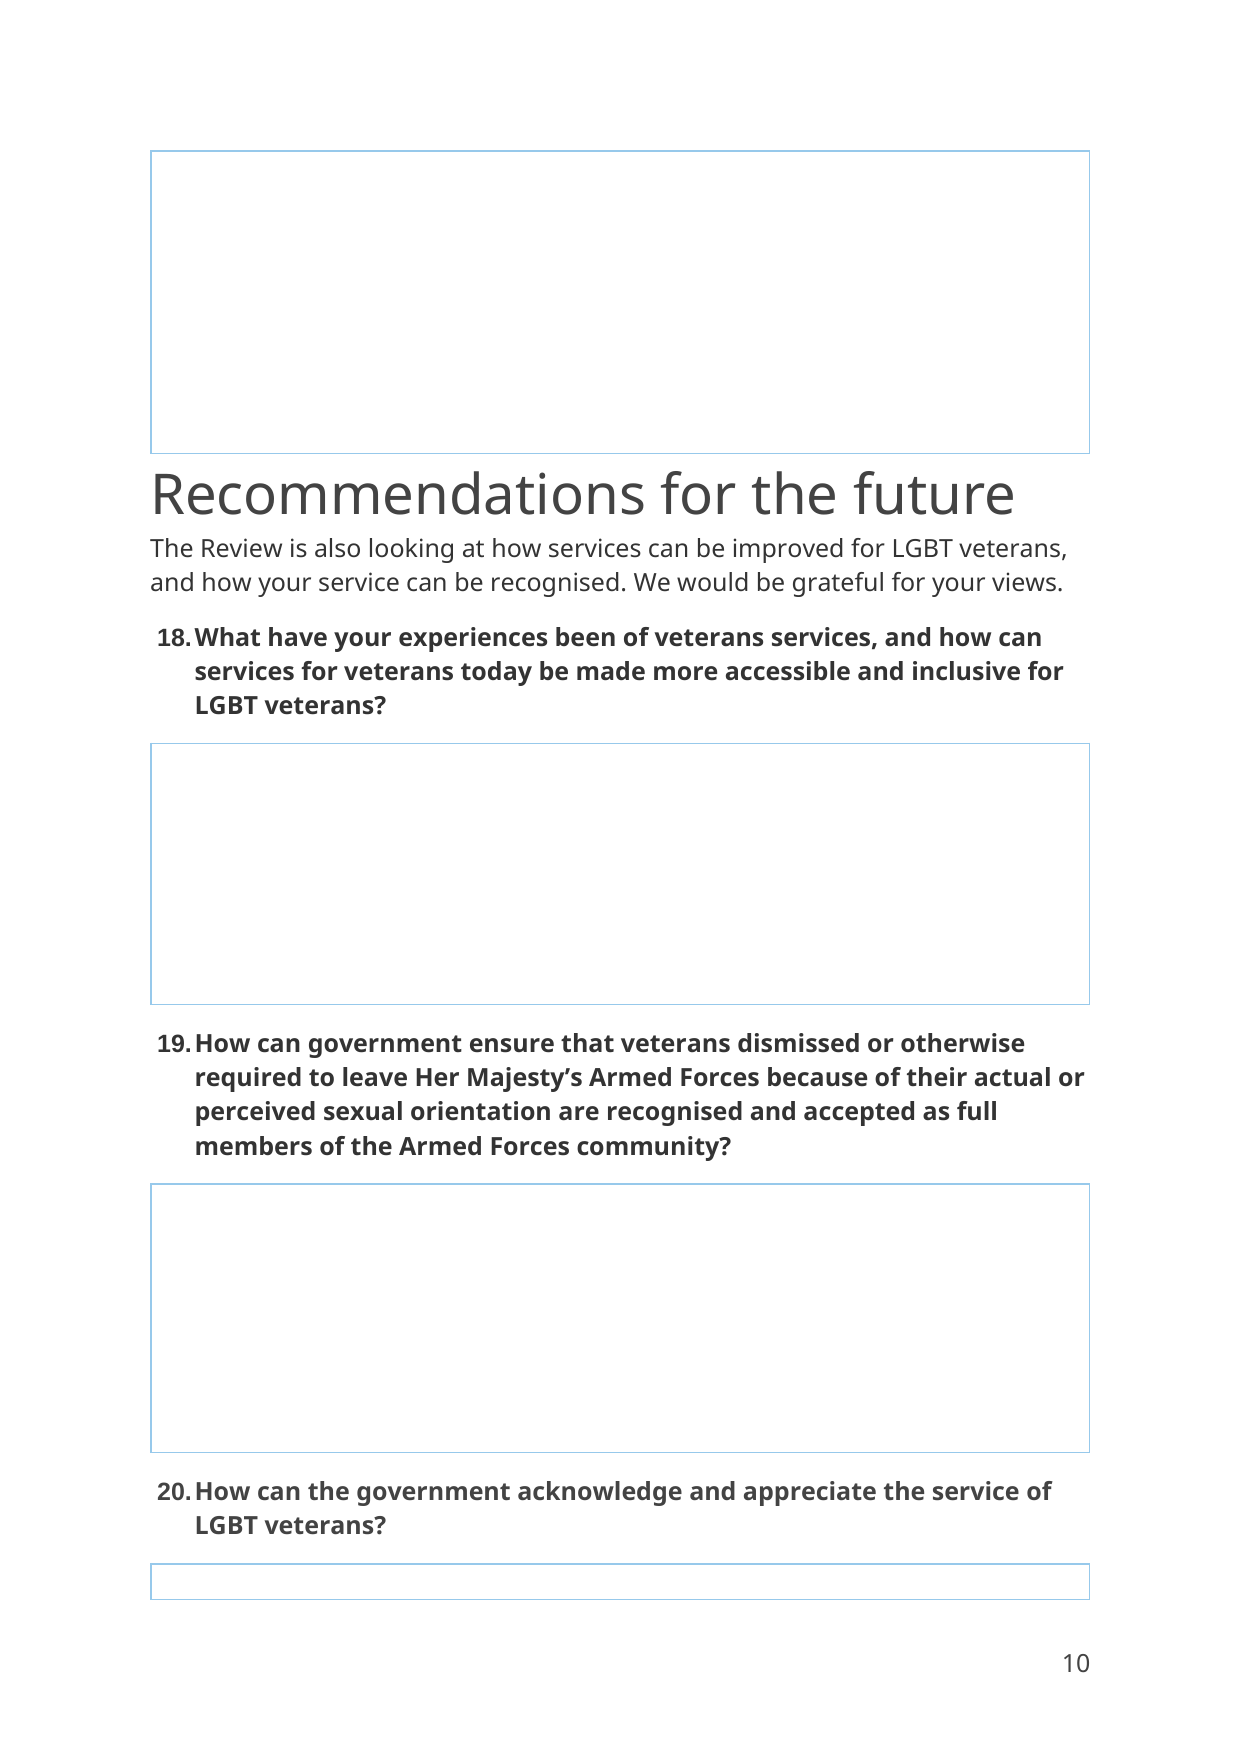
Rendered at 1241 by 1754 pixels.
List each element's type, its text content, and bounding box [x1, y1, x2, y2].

list How can government ensure that veterans dismissed or otherwise required to leave Her Majesty’s Armed Forces because of their actual or perceived sexual orientation are recognised and accepted as full members of the Armed Forces community? [157, 1026, 1090, 1162]
text The Review is also looking at how services can be improved for LGBT veterans, and how your service can be recognised. We would be grateful for your views. [150, 531, 1090, 599]
subtitle Recommendations for the future [150, 454, 1090, 531]
table_header [152, 744, 1089, 1003]
table_header [152, 1565, 1089, 1598]
table_header [152, 152, 1089, 452]
table_header [152, 1185, 1089, 1451]
list What have your experiences been of veterans services, and how can services for veterans today be made more accessible and inclusive for LGBT veterans? [157, 620, 1090, 722]
list How can the government acknowledge and appreciate the service of LGBT veterans? [157, 1474, 1090, 1542]
